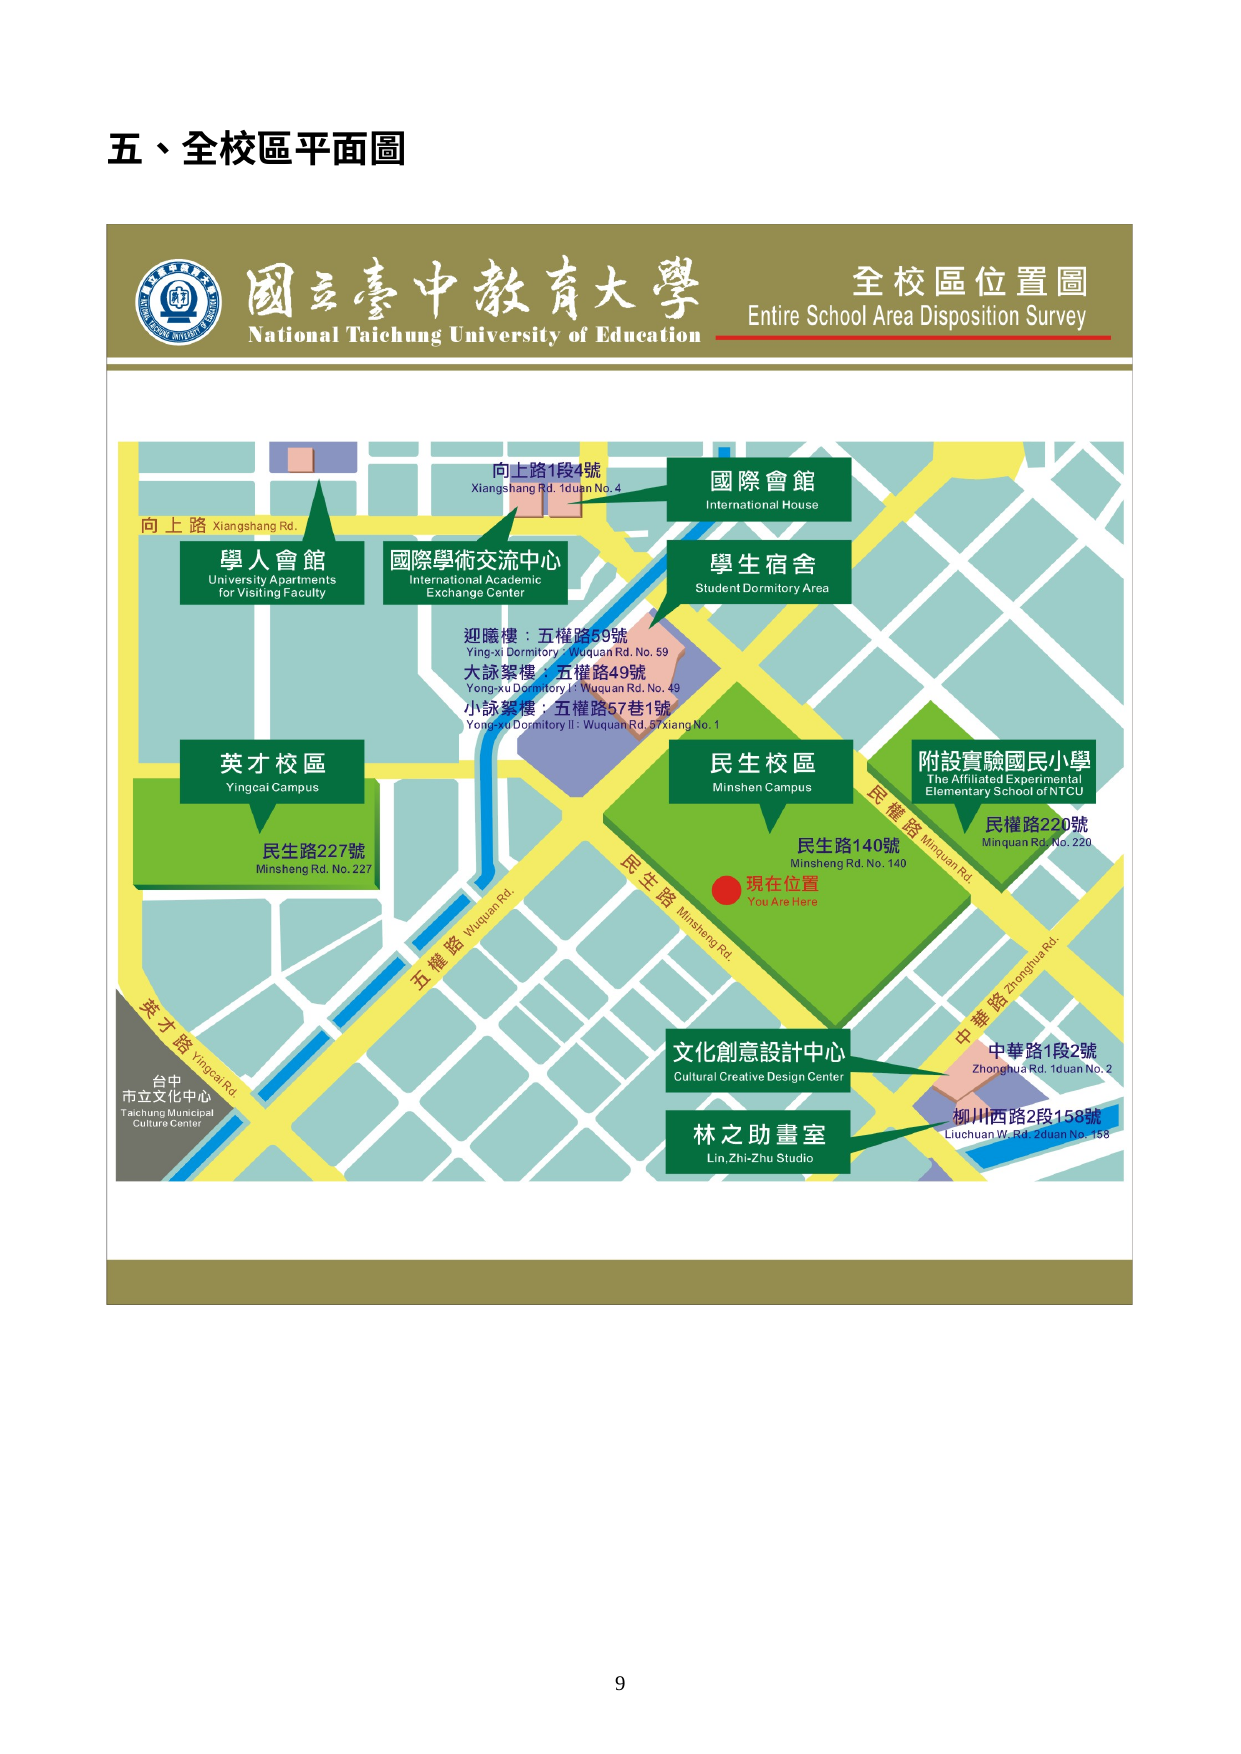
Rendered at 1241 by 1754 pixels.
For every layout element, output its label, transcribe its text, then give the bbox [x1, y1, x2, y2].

text 五、全校區平面圖 [106, 108, 1134, 183]
picture [106, 224, 1133, 1305]
